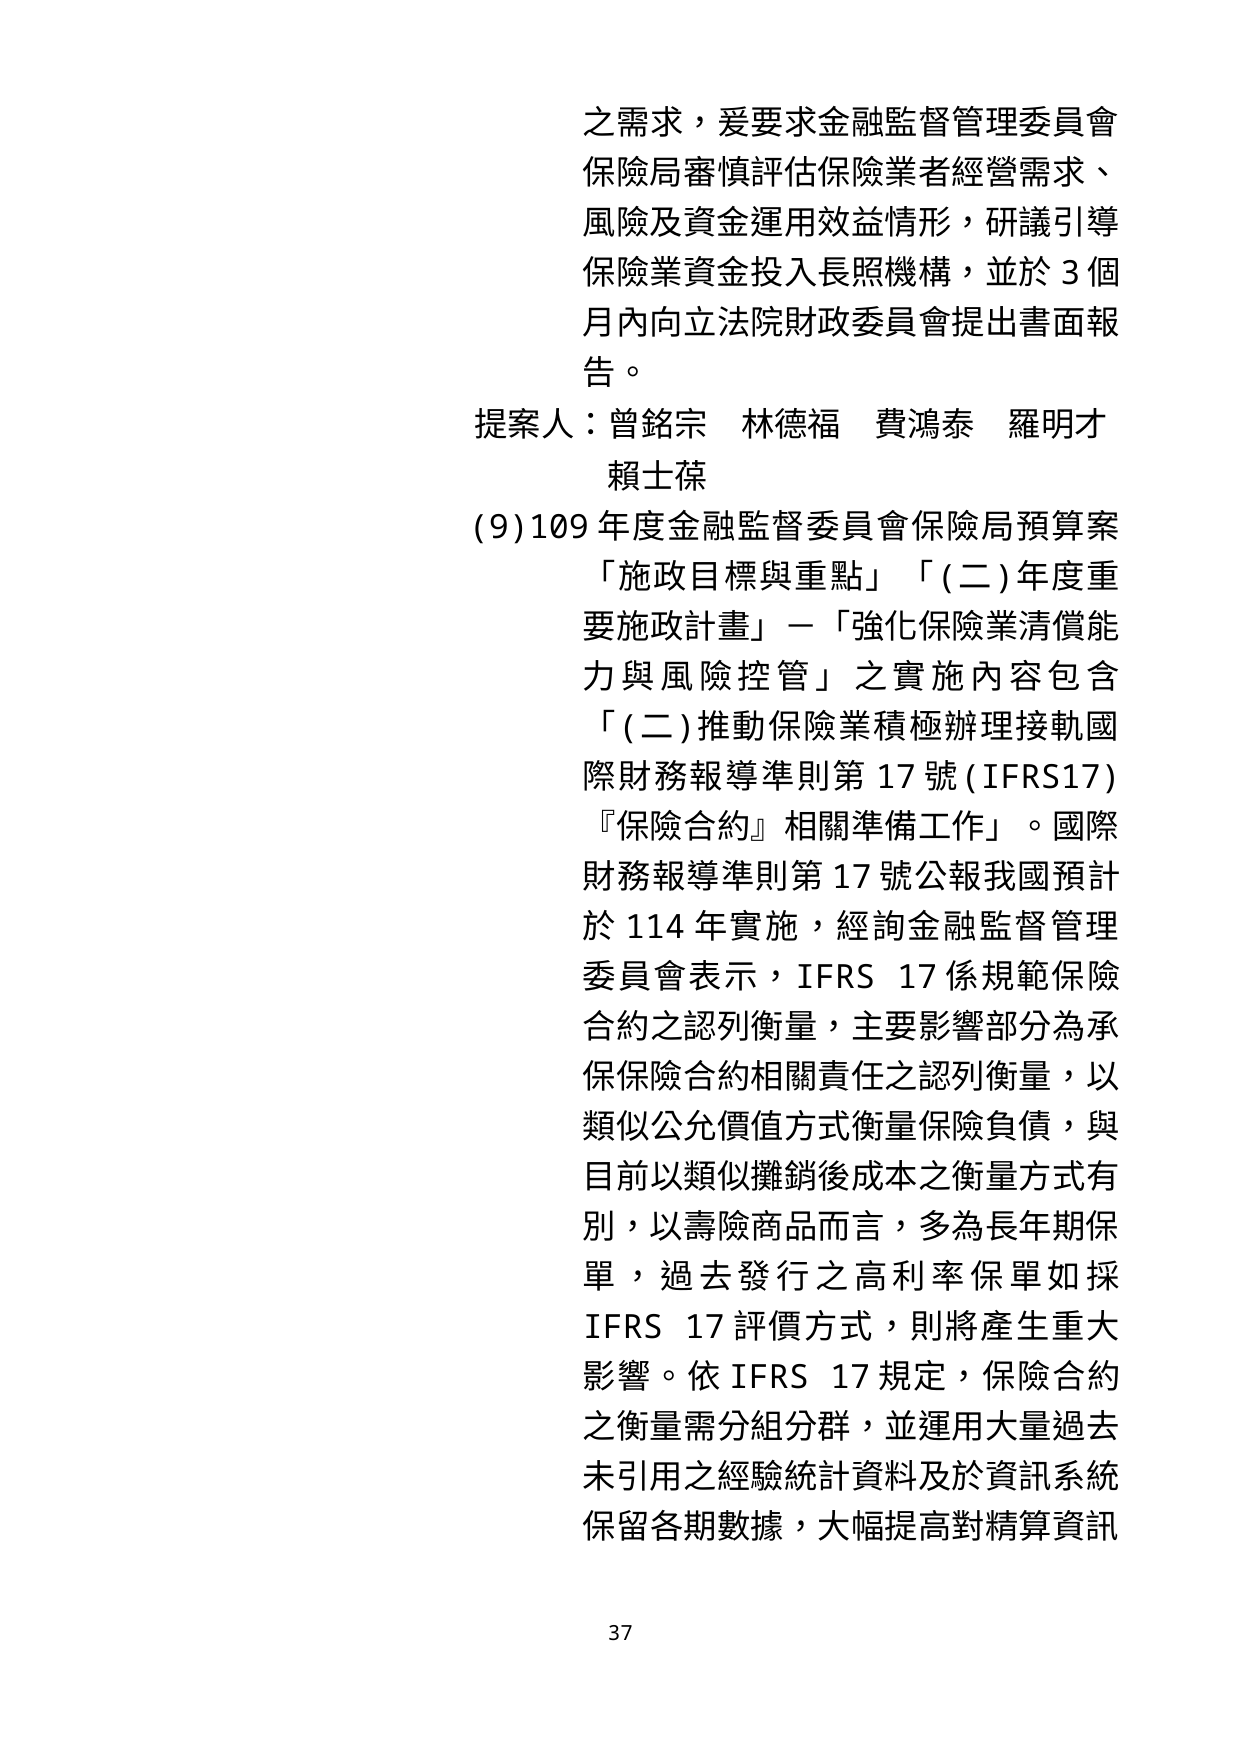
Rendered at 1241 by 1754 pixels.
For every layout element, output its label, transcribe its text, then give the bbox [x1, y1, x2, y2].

list 之需求，爰要求金融監督管理委員會保險局審慎評估保險業者經營需求、風險及資金運用效益情形，研議引導保險業資金投入長照機構，並於3個月內向立法院財政委員會提出書面報告。 [468, 94, 1120, 394]
text 賴士葆 [474, 447, 1120, 499]
list 109年度金融監督委員會保險局預算案「施政目標與重點」「(二)年度重要施政計畫」－「強化保險業清償能力與風險控管」之實施內容包含「(二)推動保險業積極辦理接軌國際財務報導準則第17號(IFRS17)『保險合約』相關準備工作」。國際財務報導準則第17號公報我國預計於114年實施，經詢金融監督管理委員會表示，IFRS 17係規範保險合約之認列衡量，主要影響部分為承保保險合約相關責任之認列衡量，以類似公允價值方式衡量保險負債，與目前以類似攤銷後成本之衡量方式有別，以壽險商品而言，多為長年期保單，過去發行之高利率保單如採IFRS 17評價方式，則將產生重大影響。依IFRS 17規定，保險合約之衡量需分組分群，並運用大量過去未引用之經驗統計資料及於資訊系統保留各期數據，大幅提高對精算資訊 [468, 499, 1120, 1549]
text 提案人：曾銘宗 林德福 費鴻泰 羅明才 [474, 394, 1120, 447]
